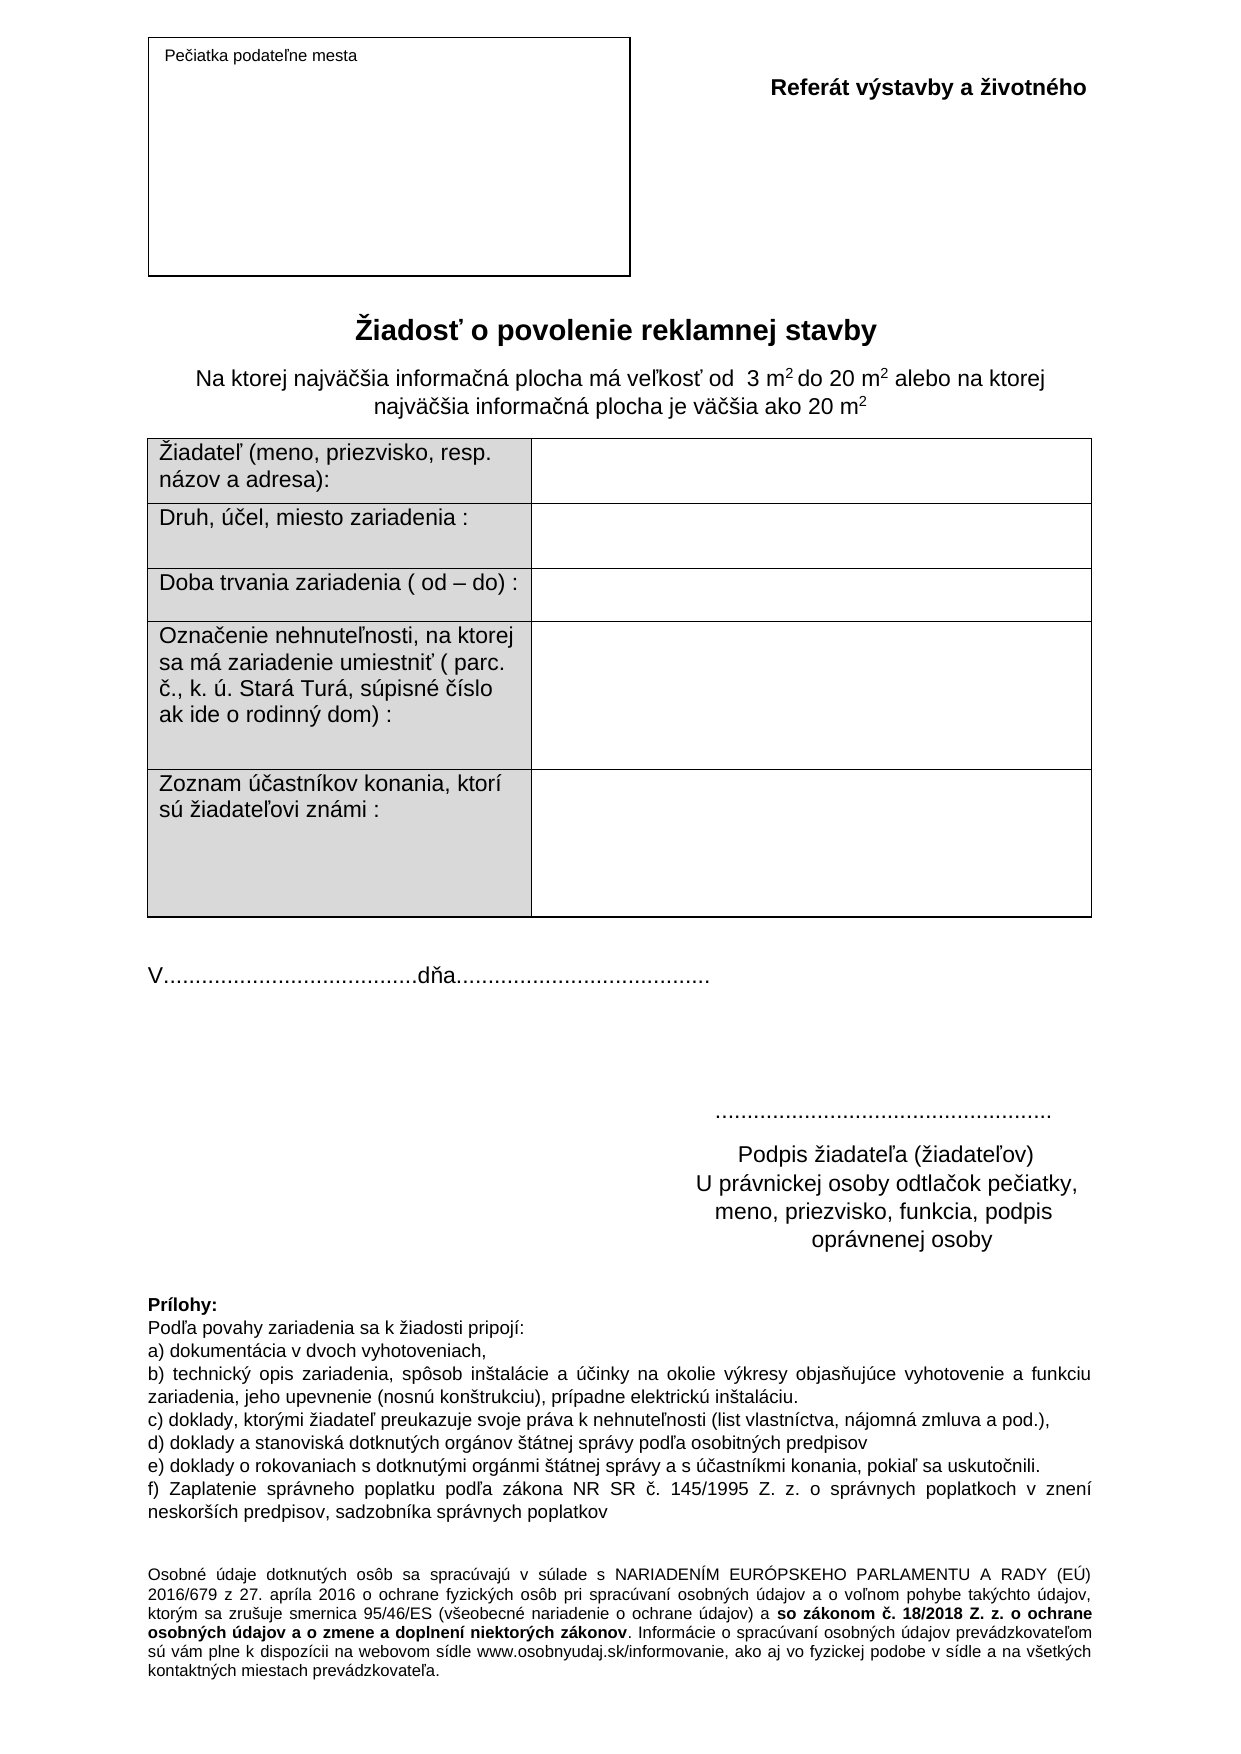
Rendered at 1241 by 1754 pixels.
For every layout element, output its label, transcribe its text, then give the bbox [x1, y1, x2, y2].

table_cell [532, 770, 1091, 916]
text Na ktorej najväčšia informačná plocha má veľkosť od 3 m2 do 20 m2 alebo na ktorej najväčšia informačná plocha je väčšia ako 20 m2 [148, 365, 1092, 420]
table_cell Označenie nehnuteľnosti, na ktorej sa má zariadenie umiestniť ( parc. č., k. ú. Stará Turá, súpisné číslo ak ide o rodinný dom) : [148, 622, 531, 769]
table_cell [532, 569, 1091, 621]
text Podpis žiadateľa (žiadateľov) [738, 1141, 1092, 1168]
text Podľa povahy zariadenia sa k žiadosti pripojí: [148, 1317, 1092, 1338]
table_header Žiadateľ (meno, priezvisko, resp. názov a adresa): [148, 439, 531, 503]
text ..................................................... [148, 1097, 1092, 1123]
table_cell Druh, účel, miesto zariadenia : [148, 504, 531, 568]
text meno, priezvisko, funkcia, podpis [664, 1198, 1092, 1224]
table_cell [532, 622, 1091, 769]
text V........................................dňa........................................ [148, 962, 1092, 989]
text U právnickej osoby odtlačok pečiatky, [664, 1169, 1092, 1196]
text d) doklady a stanoviská dotknutých orgánov štátnej správy podľa osobitných predpisov [148, 1432, 1092, 1453]
table_cell Zoznam účastníkov konania, ktorí sú žiadateľovi známi : [148, 770, 531, 916]
text e) doklady o rokovaniach s dotknutými orgánmi štátnej správy a s účastníkmi konania, pokiaľ sa uskutočnili. [148, 1455, 1092, 1476]
text Žiadosť o povolenie reklamnej stavby [148, 313, 1092, 346]
text c) doklady, ktorými žiadateľ preukazuje svoje práva k nehnuteľnosti (list vlastníctva, nájomná zmluva a pod.), [148, 1409, 1092, 1430]
text Prílohy: [148, 1294, 1092, 1315]
table_header [532, 439, 1091, 503]
text oprávnenej osoby [738, 1226, 1092, 1252]
text a) dokumentácia v dvoch vyhotoveniach, [148, 1340, 1092, 1361]
table_cell Doba trvania zariadenia ( od – do) : [148, 569, 531, 621]
text b) technický opis zariadenia, spôsob inštalácie a účinky na okolie výkresy objasňujúce vyhotovenie a funkciu zariadenia, jeho upevnenie (nosnú konštrukciu), prípadne elektrickú inštaláciu. [148, 1363, 1092, 1407]
text f) Zaplatenie správneho poplatku podľa zákona NR SR č. 145/1995 Z. z. o správnych poplatkoch v znení neskorších predpisov, sadzobníka správnych poplatkov [148, 1478, 1092, 1522]
table_cell [532, 504, 1091, 568]
